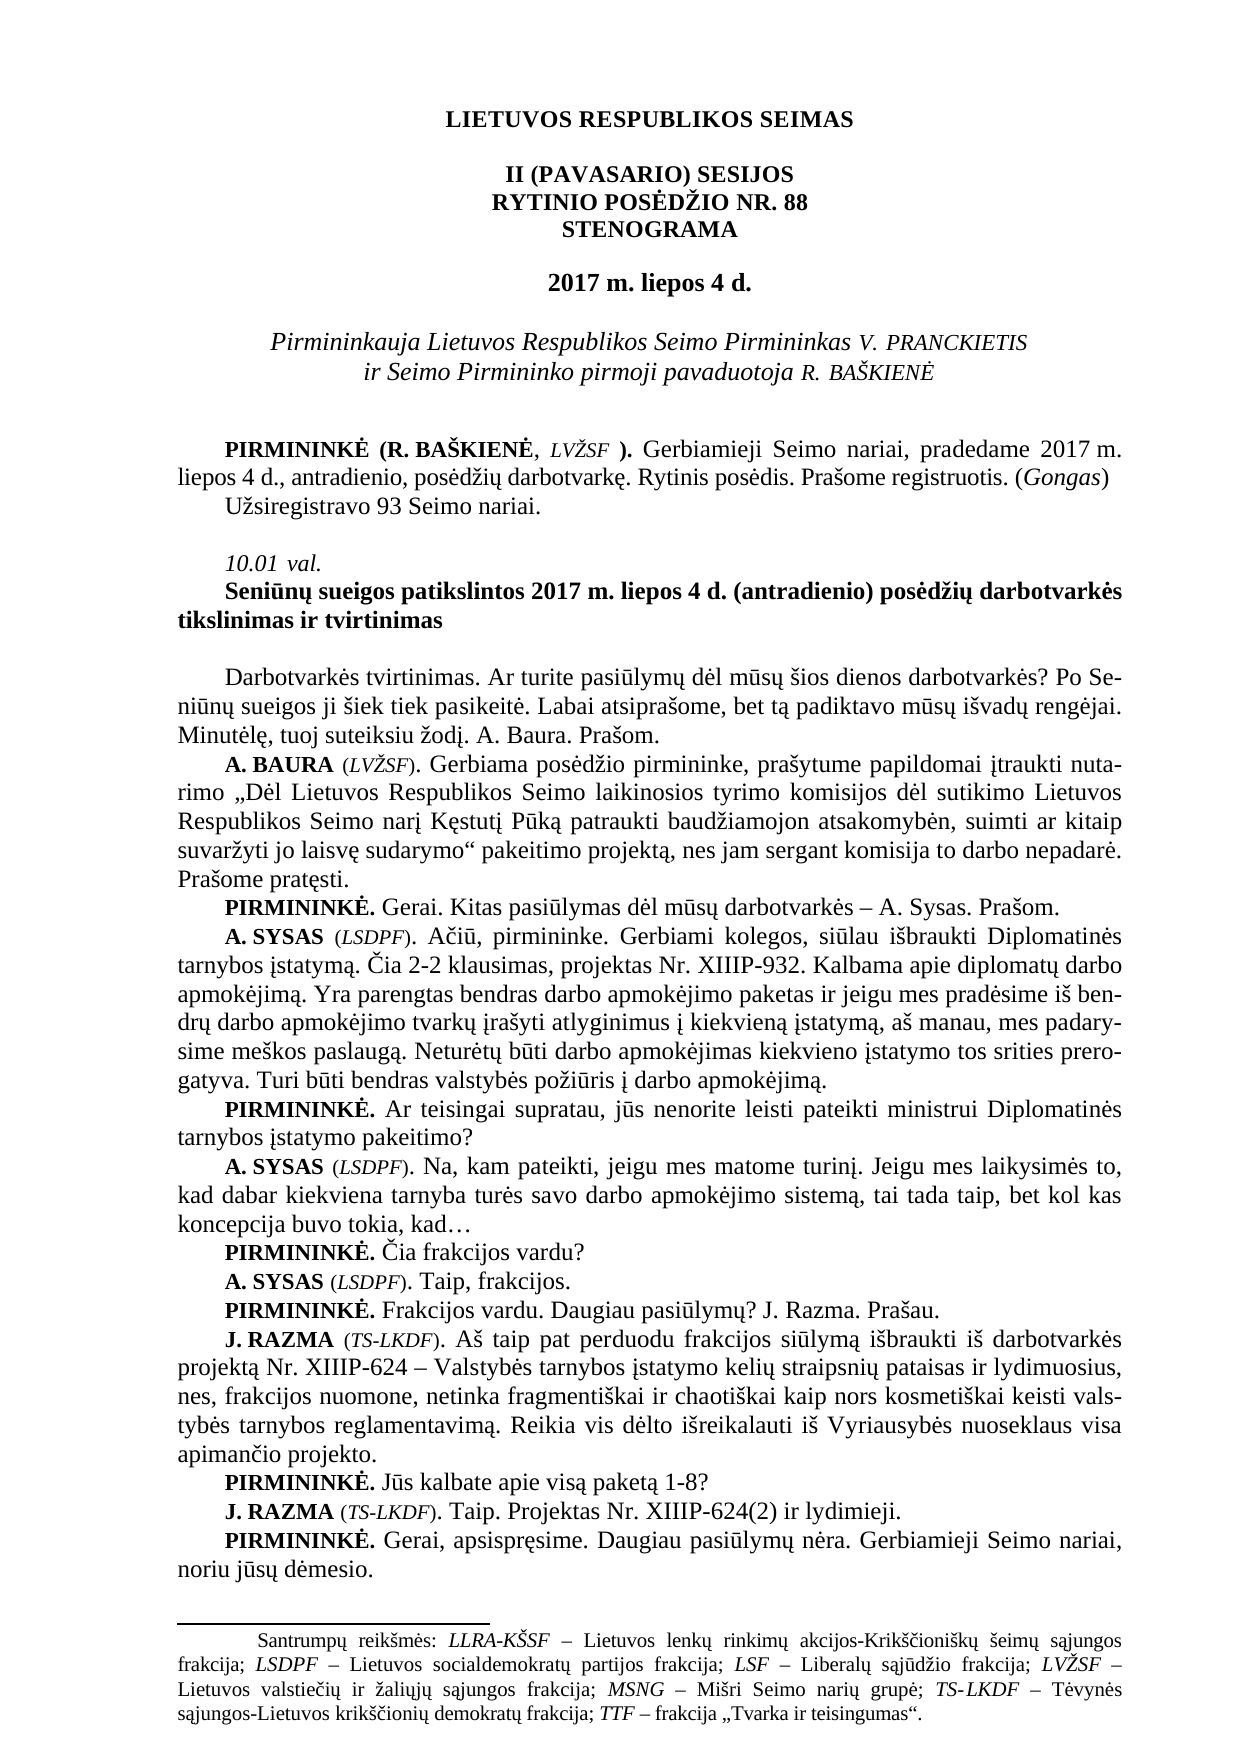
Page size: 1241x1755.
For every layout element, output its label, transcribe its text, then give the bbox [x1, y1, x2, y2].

text PIRMININKĖ. Čia frak­ci­jos var­du? [177, 1237, 1122, 1266]
text PIRMININKĖ. Frak­ci­jos var­du. Dau­giau pa­siū­ly­mų? J. Raz­ma. Pra­šau. [177, 1295, 1122, 1324]
text 10.01 val. [224, 549, 1122, 576]
text Dar­bo­tvarkės tvir­ti­ni­mas. Ar tu­ri­te pa­siū­ly­mų dėl mū­sų šios die­nos dar­bo­tvarkės? Po Se­niū­nų su­ei­gos ji šiek tiek pa­si­kei­tė. La­bai at­si­pra­šo­me, bet tą pa­dik­ta­vo mū­sų iš­va­dų ren­gė­jai. Mi­nu­tė­lę, tuoj su­teik­siu žo­dį. A. Bau­ra. Pra­šom. [177, 662, 1122, 749]
text PIRMININKĖ. Ge­rai. Ki­tas pa­siū­ly­mas dėl mū­sų dar­bo­tvarkės – A. Sy­sas. Pra­šom. [177, 892, 1122, 921]
title STENOGRAMA [177, 215, 1122, 243]
text A. SYSAS (LSDPF). Na, kam pa­teik­ti, jei­gu mes ma­to­me tu­ri­nį. Jei­gu mes lai­ky­si­mės to, kad da­bar kiek­vie­na tar­ny­ba tu­rės sa­vo dar­bo ap­mo­kė­ji­mo sis­te­mą, tai ta­da taip, bet kol kas kon­cep­ci­ja bu­vo to­kia, kad… [177, 1151, 1122, 1237]
title RYTINIO posėdžio NR. 88 [177, 187, 1122, 215]
text PIRMININKĖ (R. BAŠKIENĖ, LVŽSF). Ger­bia­mie­ji Sei­mo na­riai, pra­de­da­me 2017 m. lie­pos 4 d., ant­ra­die­nio, po­sė­džių dar­bo­tvarkę. Ry­ti­nis po­sė­dis. Pra­šo­me re­gist­ruo­tis. (Gongas) [177, 434, 1122, 491]
text A. SYSAS (LSDPF). Taip, frak­ci­jos. [177, 1266, 1122, 1295]
text Se­niū­nų su­ei­gos pa­tiks­lin­tos 2017 m. lie­pos 4 d. (ant­ra­die­nio) po­sė­džių dar­bo­tvarkės tiks­li­ni­mas ir tvir­ti­ni­mas [177, 576, 1122, 634]
text J. RAZMA (TS-LKDF). Taip. Pro­jek­tas Nr. XIIIP-624(2) ir ly­di­mie­ji. [177, 1496, 1122, 1525]
title II (PAVASARIO) SESIJOS [177, 160, 1122, 187]
text Santrumpų reikšmės: LLRA-KŠSF – Lietuvos lenkų rinkimų akcijos-Krikščioniškų šeimų sąjungos frakcija; LSDPF – Lietuvos social­demokratų partijos frakcija; LSF – Liberalų sąjūdžio frakcija; LVŽSF – Lietuvos valstiečių ir žaliųjų sąjungos frakcija; MSNG – Mišri Seimo narių grupė; TS‑LKDF – Tėvynės sąjungos-Lietuvos krikščionių demokratų frakcija; TTF – frakcija „Tvarka ir teisingumas“. [177, 1624, 1122, 1724]
text 2017 m. liepos 4 d. [177, 267, 1122, 297]
text J. RAZMA (TS-LKDF). Aš taip pat per­duo­du frak­ci­jos siū­ly­mą iš­brauk­ti iš dar­bo­tvarkės pro­jek­tą Nr. XIIIP-624 – Vals­ty­bės tar­ny­bos įsta­ty­mo ke­lių straips­nių pa­tai­sas ir ly­di­muo­sius, nes, frak­ci­jos nuo­mo­ne, ne­tin­ka frag­men­tiš­kai ir cha­o­tiš­kai kaip nors kos­me­tiš­kai keis­ti vals­ty­bės tar­ny­bos reg­la­men­ta­vi­mą. Rei­kia vis dėl­to iš­rei­ka­lau­ti iš Vy­riau­sy­bės nuo­sek­laus vi­sa ap­iman­čio pro­jek­to. [177, 1324, 1122, 1467]
text Pirmininkauja Lietuvos Respublikos Seimo Pirmininkas V. PRANCKIETIS ir Seimo Pirmininko pirmoji pavaduotoja R. BAŠKIENĖ [177, 326, 1122, 386]
text PIRMININKĖ. Ge­rai, ap­si­sprę­si­me. Dau­giau pa­siū­ly­mų nė­ra. Ger­bia­mie­ji Sei­mo na­riai, no­riu jū­sų dė­me­sio. [177, 1525, 1122, 1582]
text PIRMININKĖ. Jūs kal­ba­te apie vi­są pa­ke­tą 1-8? [177, 1467, 1122, 1496]
title LIETUVOS RESPUBLIKOS SEIMAS [177, 105, 1122, 132]
text Už­si­re­gist­ra­vo 93 Sei­mo na­riai. [177, 491, 1122, 520]
text PIRMININKĖ. Ar tei­sin­gai su­pra­tau, jūs ne­no­ri­te leis­ti pa­teik­ti mi­nist­rui Di­plo­ma­ti­nės tar­ny­bos įsta­ty­mo pa­kei­ti­mo? [177, 1094, 1122, 1151]
text A. BAURA (LVŽSF). Ger­bia­ma po­sė­džio pir­mi­nin­ke, pra­šy­tu­me pa­pil­do­mai įtrauk­ti nu­ta­rimo „Dėl Lie­tu­vos Res­pub­li­kos Sei­mo lai­ki­no­sios ty­ri­mo ko­mi­si­jos dėl su­ti­ki­mo Lie­tu­vos Res­pub­li­kos Sei­mo na­rį Kęs­tu­tį Pū­ką pa­trauk­ti bau­džia­mo­jon at­sa­ko­my­bėn, su­im­ti ar ki­taip su­var­žy­ti jo lais­vę su­da­ry­mo“ pa­kei­ti­mo pro­jek­tą, nes jam ser­gant ko­mi­si­ja to dar­bo ne­pa­da­rė. Pra­šo­me pra­tęs­ti. [177, 749, 1122, 892]
text A. SYSAS (LSDPF). Ačiū, pir­mi­nin­ke. Ger­bia­mi ko­le­gos, siū­lau iš­brauk­ti Di­plo­ma­ti­nės tar­ny­bos įsta­ty­mą. Čia 2-2 klau­si­mas, pro­jek­tas Nr. XIIIP-932. Kal­ba­ma apie di­plo­ma­tų dar­bo ap­mo­kė­ji­mą. Yra pa­reng­tas ben­dras dar­bo ap­mo­kė­ji­mo pa­ke­tas ir jei­gu mes pra­dė­si­me iš ben­drų dar­bo ap­mo­kė­ji­mo tvar­kų įra­šy­ti at­ly­gi­ni­mus į kiek­vie­ną įsta­ty­mą, aš ma­nau, mes pa­da­ry­si­me meš­kos pa­slau­gą. Ne­tu­rė­tų bū­ti dar­bo ap­mo­kė­ji­mas kiek­vie­no įsta­ty­mo tos sri­ties pre­ro­ga­ty­va. Tu­ri bū­ti ben­dras vals­ty­bės po­žiū­ris į dar­bo ap­mo­kė­ji­mą. [177, 921, 1122, 1094]
